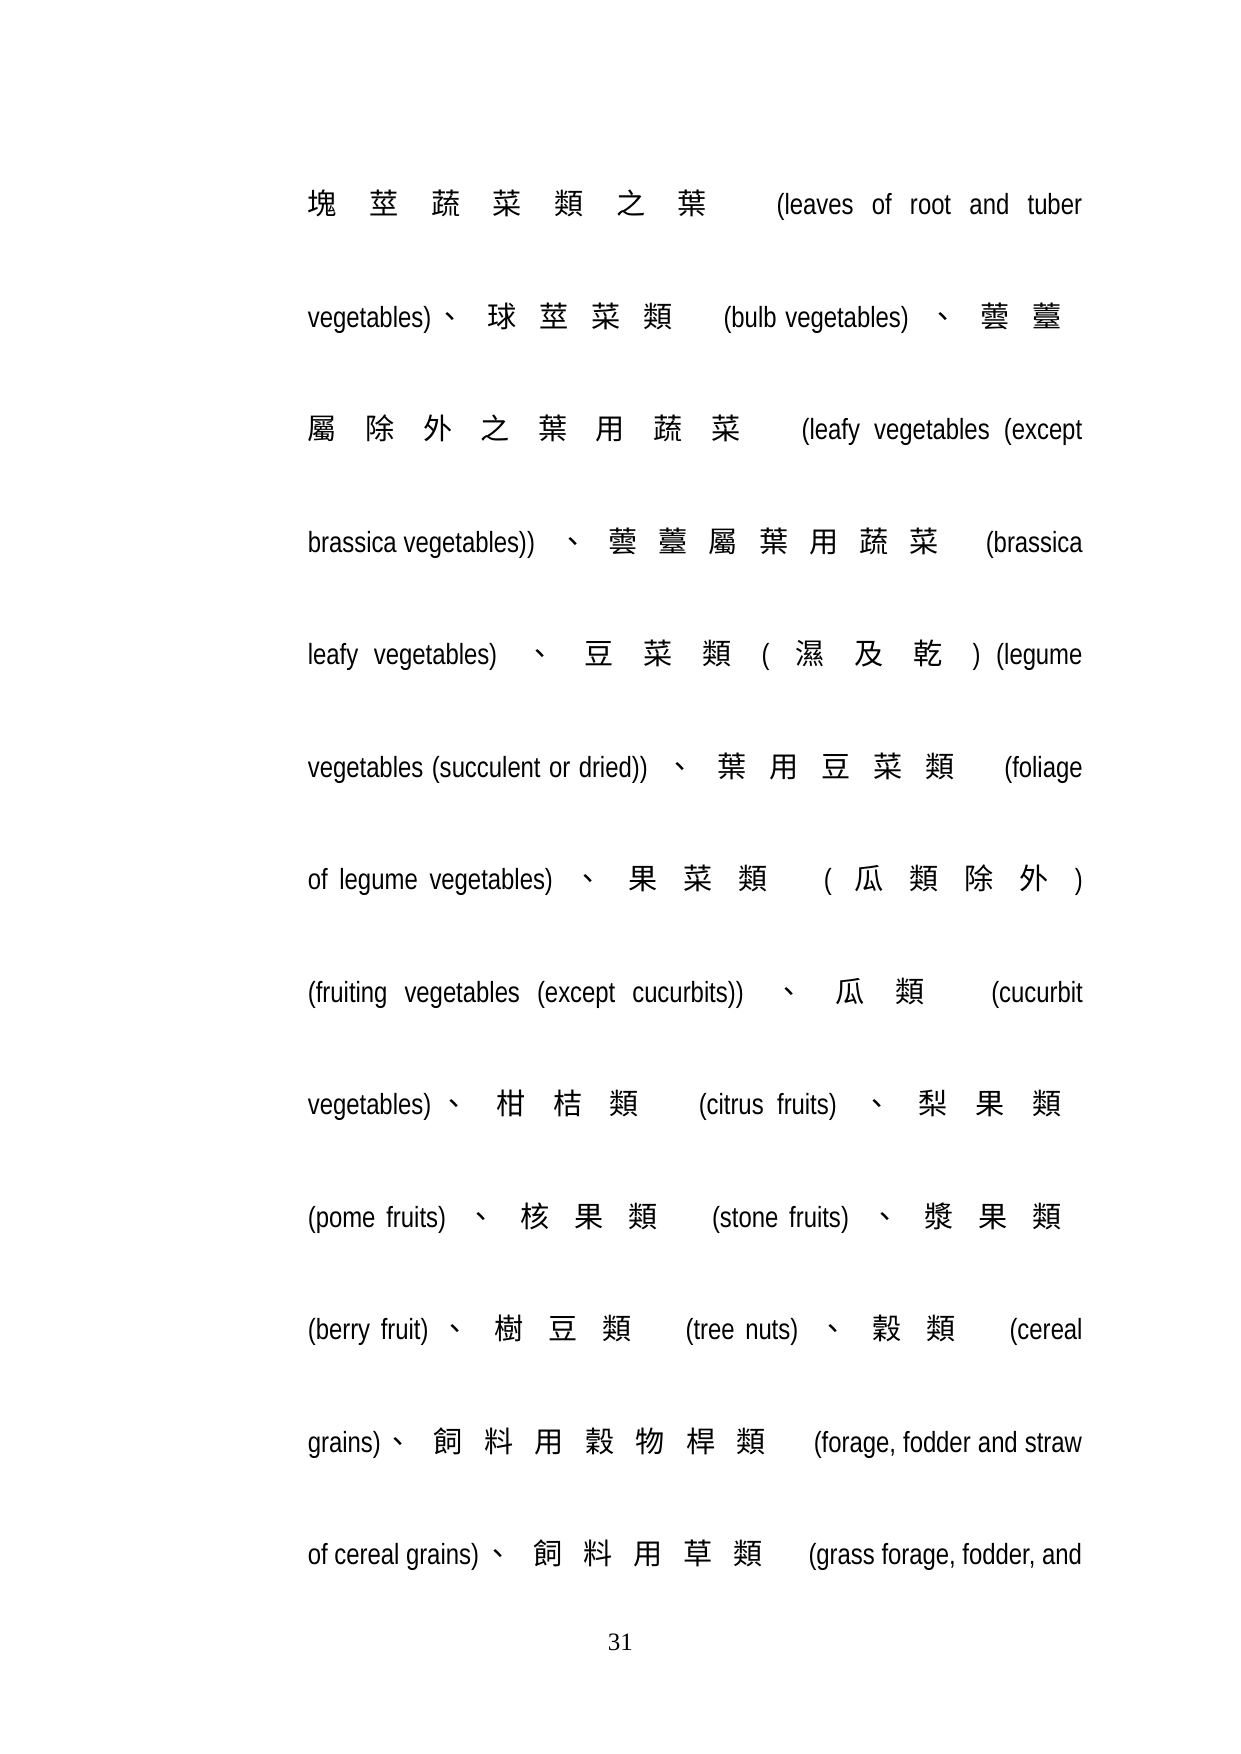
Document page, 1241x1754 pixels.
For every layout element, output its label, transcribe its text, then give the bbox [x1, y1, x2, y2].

text 塊莖蔬菜類之葉 (leaves of root and tuber vegetables)、球莖菜類 (bulb vegetables)、蕓薹屬除外之葉用蔬菜 (leafy vegetables (except brassica vegetables))、蕓薹屬葉用蔬菜 (brassica leafy vegetables)、豆菜類(濕及乾) (legume vegetables (succulent or dried))、葉用豆菜類 (foliage of legume vegetables)、果菜類 (瓜類除外) (fruiting vegetables (except cucurbits))、瓜類 (cucurbit vegetables)、柑桔類 (citrus fruits)、梨果類 (pome fruits)、核果類 (stone fruits)、漿果類 (berry fruit)、樹豆類 (tree nuts)、穀類 (cereal grains)、飼料用穀物桿類 (forage, fodder and straw of cereal grains)、飼料用草類 (grass forage, fodder, and [291, 164, 1083, 1589]
